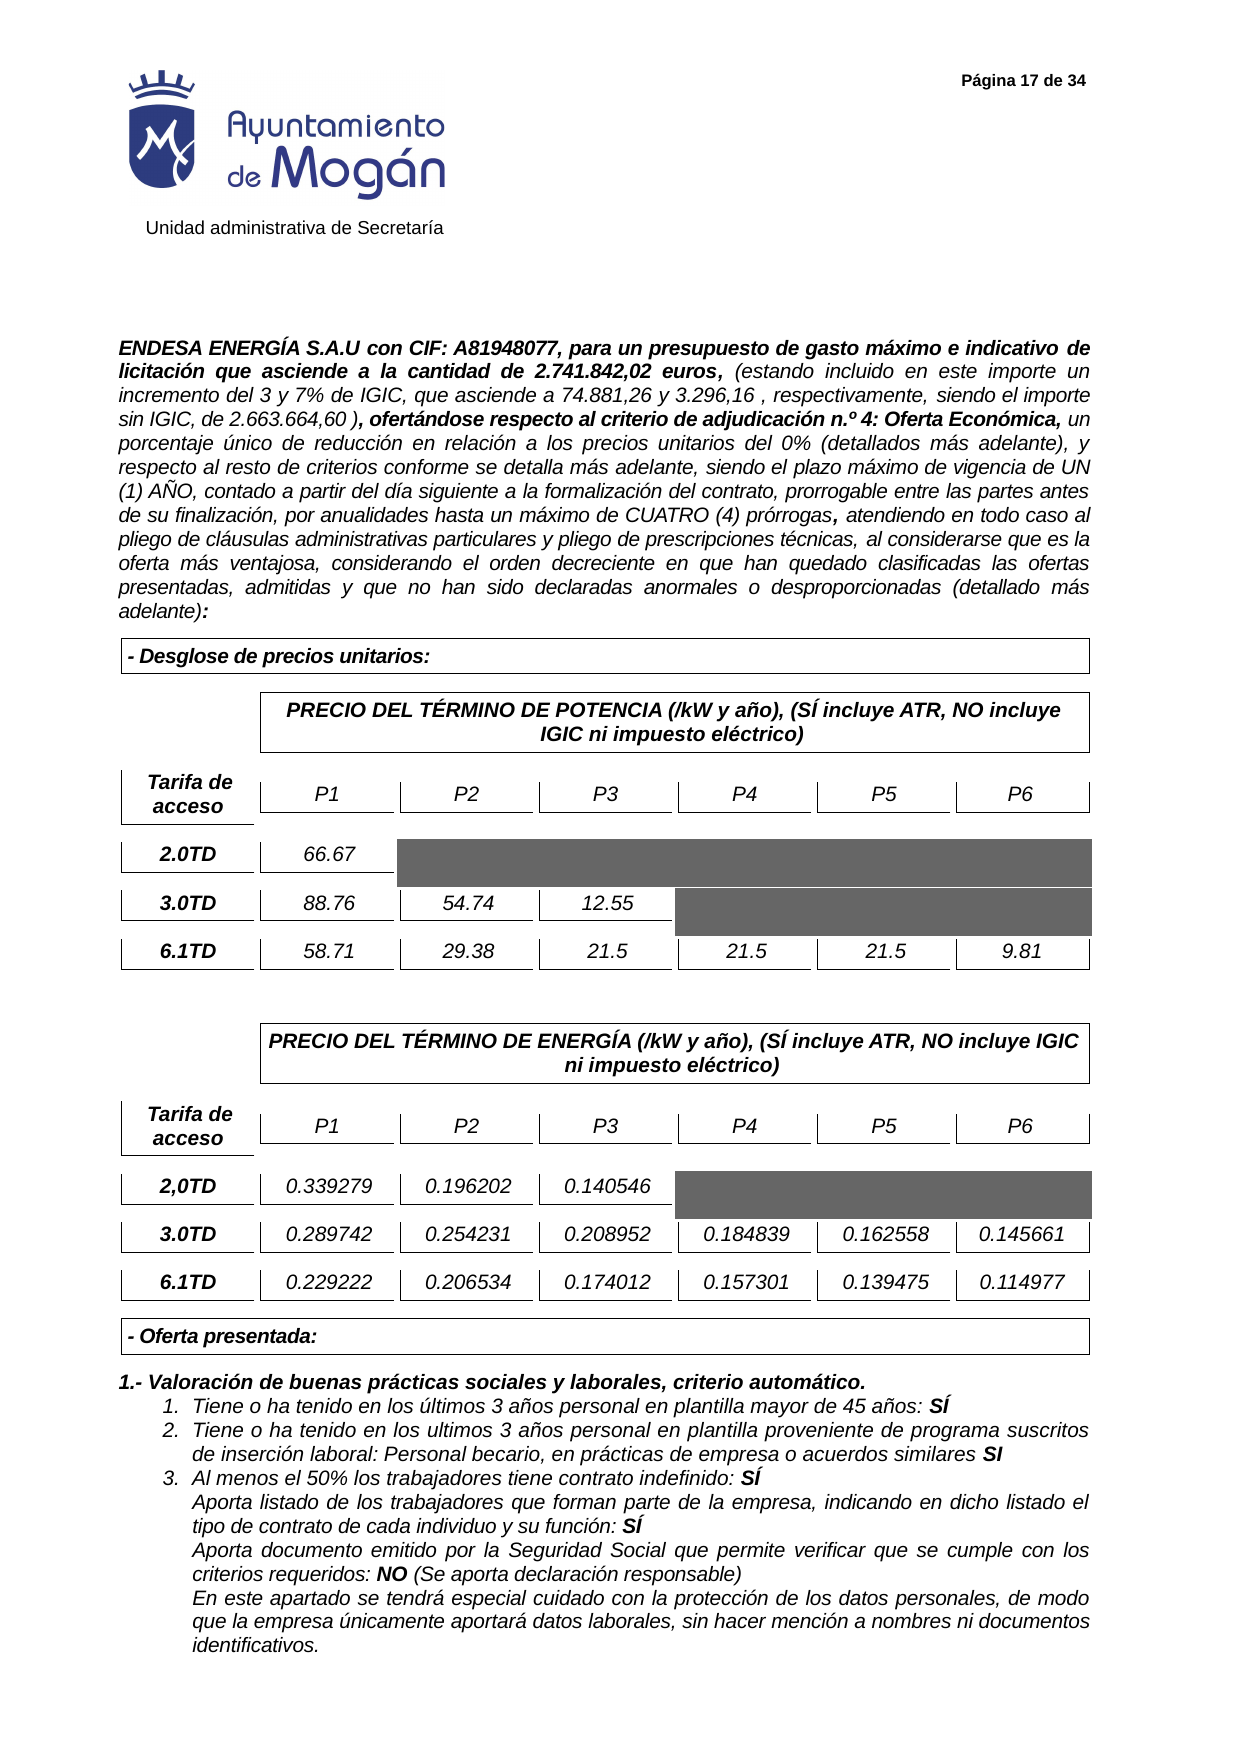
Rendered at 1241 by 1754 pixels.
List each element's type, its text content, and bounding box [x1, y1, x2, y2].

table_cell 3.0TD [118, 888, 257, 936]
table_cell 0,157301 [675, 1267, 814, 1315]
table_cell P3 [536, 1099, 675, 1171]
table_cell 54,74 [397, 888, 536, 936]
table_cell 0,208952 [536, 1219, 675, 1267]
text 1.- Valoración de buenas prácticas sociales y laborales, criterio automático. [118, 1370, 1092, 1394]
table_cell P4 [675, 1099, 814, 1171]
table_header [118, 1020, 257, 1098]
table_cell [814, 1171, 953, 1219]
table_cell 12,55 [536, 888, 675, 936]
table_cell 6.1TD [118, 1267, 257, 1315]
table_cell 29,38 [397, 936, 536, 984]
table_cell [814, 839, 953, 887]
table_cell [814, 888, 953, 936]
table_cell 21,5 [675, 936, 814, 984]
table_cell P6 [953, 1099, 1092, 1171]
table_cell 0,184839 [675, 1219, 814, 1267]
picture [128, 70, 445, 206]
table_cell [675, 888, 814, 936]
table_cell 2,0TD [118, 1171, 257, 1219]
table_cell 88,76 [258, 888, 397, 936]
table_cell P2 [397, 1099, 536, 1171]
table_cell 58,71 [258, 936, 397, 984]
table_header PRECIO DEL TÉRMINO DE ENERGÍA (/kW y año), (SÍ incluye ATR, NO incluye IGIC ni impuesto eléctrico) [258, 1020, 1092, 1098]
table_cell P1 [258, 1099, 397, 1171]
table_cell P2 [397, 767, 536, 839]
text Aporta documento emitido por la Seguridad Social que permite verificar que se cumple con los criterios requeridos: NO (Se aporta declaración responsable) [192, 1537, 1092, 1585]
table_cell 0,339279 [258, 1171, 397, 1219]
table_cell [397, 839, 536, 887]
table_cell [953, 1171, 1092, 1219]
table_cell P6 [953, 767, 1092, 839]
text Aporta listado de los trabajadores que forman parte de la empresa, indicando en dicho listado el tipo de contrato de cada individuo y su función: SÍ [192, 1489, 1092, 1537]
table_cell [536, 839, 675, 887]
table_header [118, 689, 257, 767]
table_cell Tarifa de acceso [118, 1099, 257, 1171]
table_cell 66,67 [258, 839, 397, 887]
text En este apartado se tendrá especial cuidado con la protección de los datos personales, de modo que la empresa únicamente aportará datos laborales, sin hacer mención a nombres ni documentos identificativos. [192, 1585, 1092, 1657]
list Tiene o ha tenido en los últimos 3 años personal en plantilla mayor de 45 años: SÍ [162, 1394, 1092, 1418]
table_cell Tarifa de acceso [118, 767, 257, 839]
table_cell 0,229222 [258, 1267, 397, 1315]
table_cell P5 [814, 1099, 953, 1171]
table_cell [953, 888, 1092, 936]
table_cell [675, 839, 814, 887]
table_cell 0,145661 [953, 1219, 1092, 1267]
table_cell 9,81 [953, 936, 1092, 984]
list Tiene o ha tenido en los ultimos 3 años personal en plantilla proveniente de programa suscritos de inserción laboral: Personal becario, en prácticas de empresa o acuerdos similares SI [162, 1418, 1092, 1466]
table_cell 6.1TD [118, 936, 257, 984]
table_cell 0,289742 [258, 1219, 397, 1267]
table_cell 2.0TD [118, 839, 257, 887]
table_cell 21,5 [814, 936, 953, 984]
table_cell 0,254231 [397, 1219, 536, 1267]
table_cell 0,114977 [953, 1267, 1092, 1315]
table_cell P3 [536, 767, 675, 839]
table_cell 0,196202 [397, 1171, 536, 1219]
text ENDESA ENERGÍA S.A.U con CIF: A81948077, para un presupuesto de gasto máximo e indicativo de licitación que asciende a la cantidad de 2.741.842,02 euros, (estando incluido en este importe un incremento del 3 y 7% de IGIC, que asciende a 74.881,26 y 3.296,16 , respectivamente, siendo el importe sin IGIC, de 2.663.664,60 ), ofertándose respecto al criterio de adjudicación n.º 4: Oferta Económica, un porcentaje único de reducción en relación a los precios unitarios del 0% (detallados más adelante), y respecto al resto de criterios conforme se detalla más adelante, siendo el plazo máximo de vigencia de UN (1) AÑO, contado a partir del día siguiente a la formalización del contrato, prorrogable entre las partes antes de su finalización, por anualidades hasta un máximo de CUATRO (4) prórrogas, atendiendo en todo caso al pliego de cláusulas administrativas particulares y pliego de prescripciones técnicas, al considerarse que es la oferta más ventajosa, considerando el orden decreciente en que han quedado clasificadas las ofertas presentadas, admitidas y que no han sido declaradas anormales o desproporcionadas (detallado más adelante): [118, 335, 1092, 623]
table_cell 0,206534 [397, 1267, 536, 1315]
table_cell P5 [814, 767, 953, 839]
table_cell [953, 839, 1092, 887]
table_cell 0,140546 [536, 1171, 675, 1219]
table_cell 0,162558 [814, 1219, 953, 1267]
table_cell 3.0TD [118, 1219, 257, 1267]
list Al menos el 50% los trabajadores tiene contrato indefinido: SÍ [162, 1466, 1092, 1489]
table_header PRECIO DEL TÉRMINO DE POTENCIA (/kW y año), (SÍ incluye ATR, NO incluye IGIC ni impuesto eléctrico) [258, 689, 1092, 767]
table_cell [675, 1171, 814, 1219]
table_header - Oferta presentada: [118, 1315, 1092, 1370]
table_cell 0,174012 [536, 1267, 675, 1315]
table_header - Desglose de precios unitarios: [118, 635, 1092, 689]
table_cell P4 [675, 767, 814, 839]
table_cell P1 [258, 767, 397, 839]
table_cell 0,139475 [814, 1267, 953, 1315]
table_cell 21,5 [536, 936, 675, 984]
